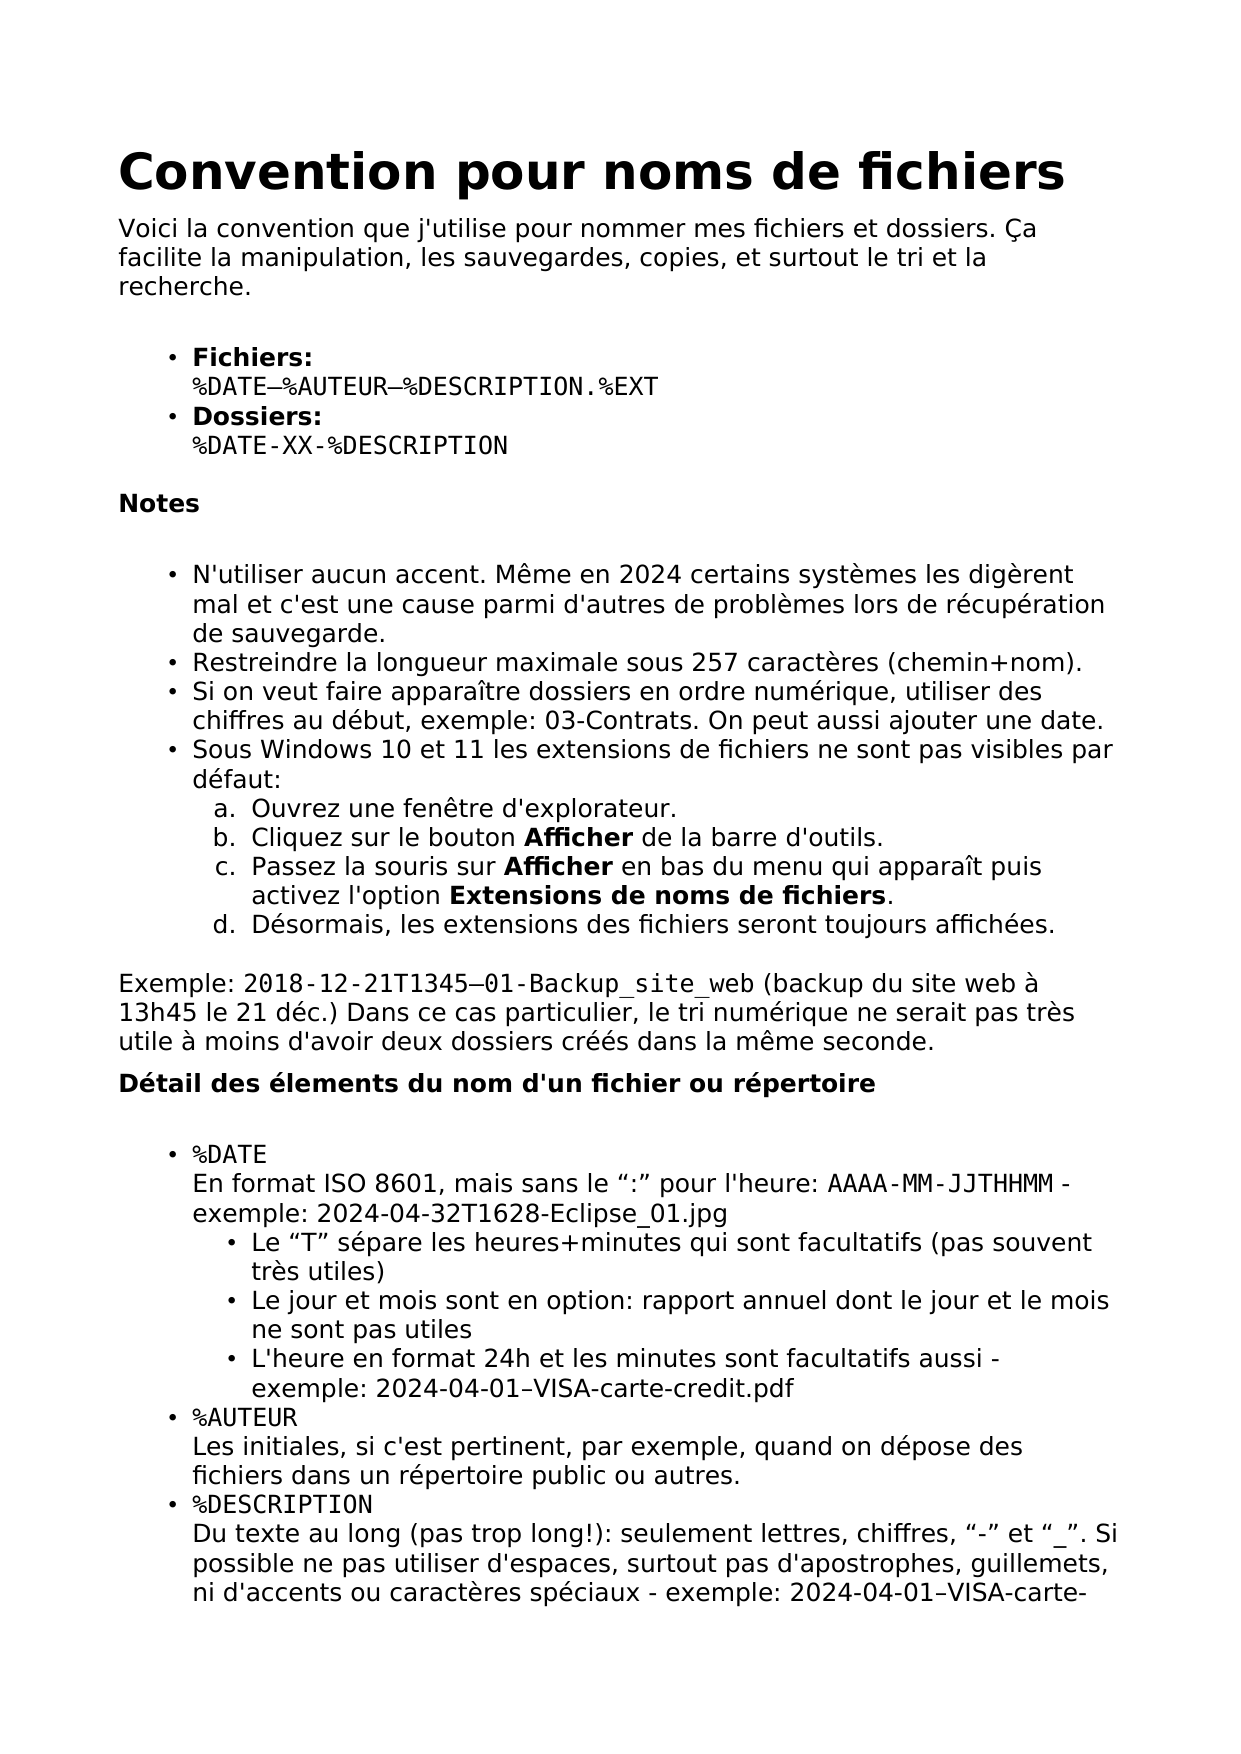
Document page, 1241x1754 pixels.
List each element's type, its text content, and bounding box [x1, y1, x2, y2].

list %DATE En format ISO 8601, mais sans le “:” pour l'heure: AAAA-MM-JJTHHMM - exemple: 2024-04-32T1628-Eclipse_01.jpg [177, 1140, 1122, 1228]
list Fichiers: %DATE–%AUTEUR–%DESCRIPTION.%EXT [177, 343, 1122, 402]
text Notes [118, 489, 1122, 519]
list Sous Windows 10 et 11 les extensions de fichiers ne sont pas visibles par défaut: [177, 736, 1122, 794]
list Dossiers: %DATE-XX-%DESCRIPTION [177, 402, 1122, 460]
list Passez la souris sur Afficher en bas du menu qui apparaît puis activez l'option Extensions de noms de fichiers. [236, 852, 1122, 911]
text Exemple: 2018-12-21T1345–01-Backup_site_web (backup du site web à 13h45 le 21 déc.) Dans ce cas particulier, le tri numérique ne serait pas très utile à moins d'avoir deux dossiers créés dans la même seconde. [118, 969, 1122, 1057]
list Désormais, les extensions des fichiers seront toujours affichées. [236, 911, 1122, 940]
list Cliquez sur le bouton Afficher de la barre d'outils. [236, 823, 1122, 852]
list Le jour et mois sont en option: rapport annuel dont le jour et le mois ne sont pas utiles [236, 1286, 1122, 1344]
list L'heure en format 24h et les minutes sont facultatifs aussi - exemple: 2024-04-01–VISA-carte-credit.pdf [236, 1344, 1122, 1403]
subtitle Convention pour noms de fichiers [118, 143, 1122, 201]
text Voici la convention que j'utilise pour nommer mes fichiers et dossiers. Ça facilite la manipulation, les sauvegardes, copies, et surtout le tri et la recherche. [118, 214, 1122, 301]
list %AUTEUR Les initiales, si c'est pertinent, par exemple, quand on dépose des fichiers dans un répertoire public ou autres. [177, 1403, 1122, 1490]
list Ouvrez une fenêtre d'explorateur. [236, 794, 1122, 823]
list %DESCRIPTION Du texte au long (pas trop long!): seulement lettres, chiffres, “-” et “_”. Si possible ne pas utiliser d'espaces, surtout pas d'apostrophes, guillemets, ni d'accents ou caractères spéciaux - exemple: 2024-04-01–VISA-carte- [177, 1490, 1122, 1607]
list Le “T” sépare les heures+minutes qui sont facultatifs (pas souvent très utiles) [236, 1228, 1122, 1286]
text Détail des élements du nom d'un fichier ou répertoire [118, 1069, 1122, 1098]
list Restreindre la longueur maximale sous 257 caractères (chemin+nom). [177, 648, 1122, 677]
list N'utiliser aucun accent. Même en 2024 certains systèmes les digèrent mal et c'est une cause parmi d'autres de problèmes lors de récupération de sauvegarde. [177, 561, 1122, 648]
list Si on veut faire apparaître dossiers en ordre numérique, utiliser des chiffres au début, exemple: 03-Contrats. On peut aussi ajouter une date. [177, 677, 1122, 736]
